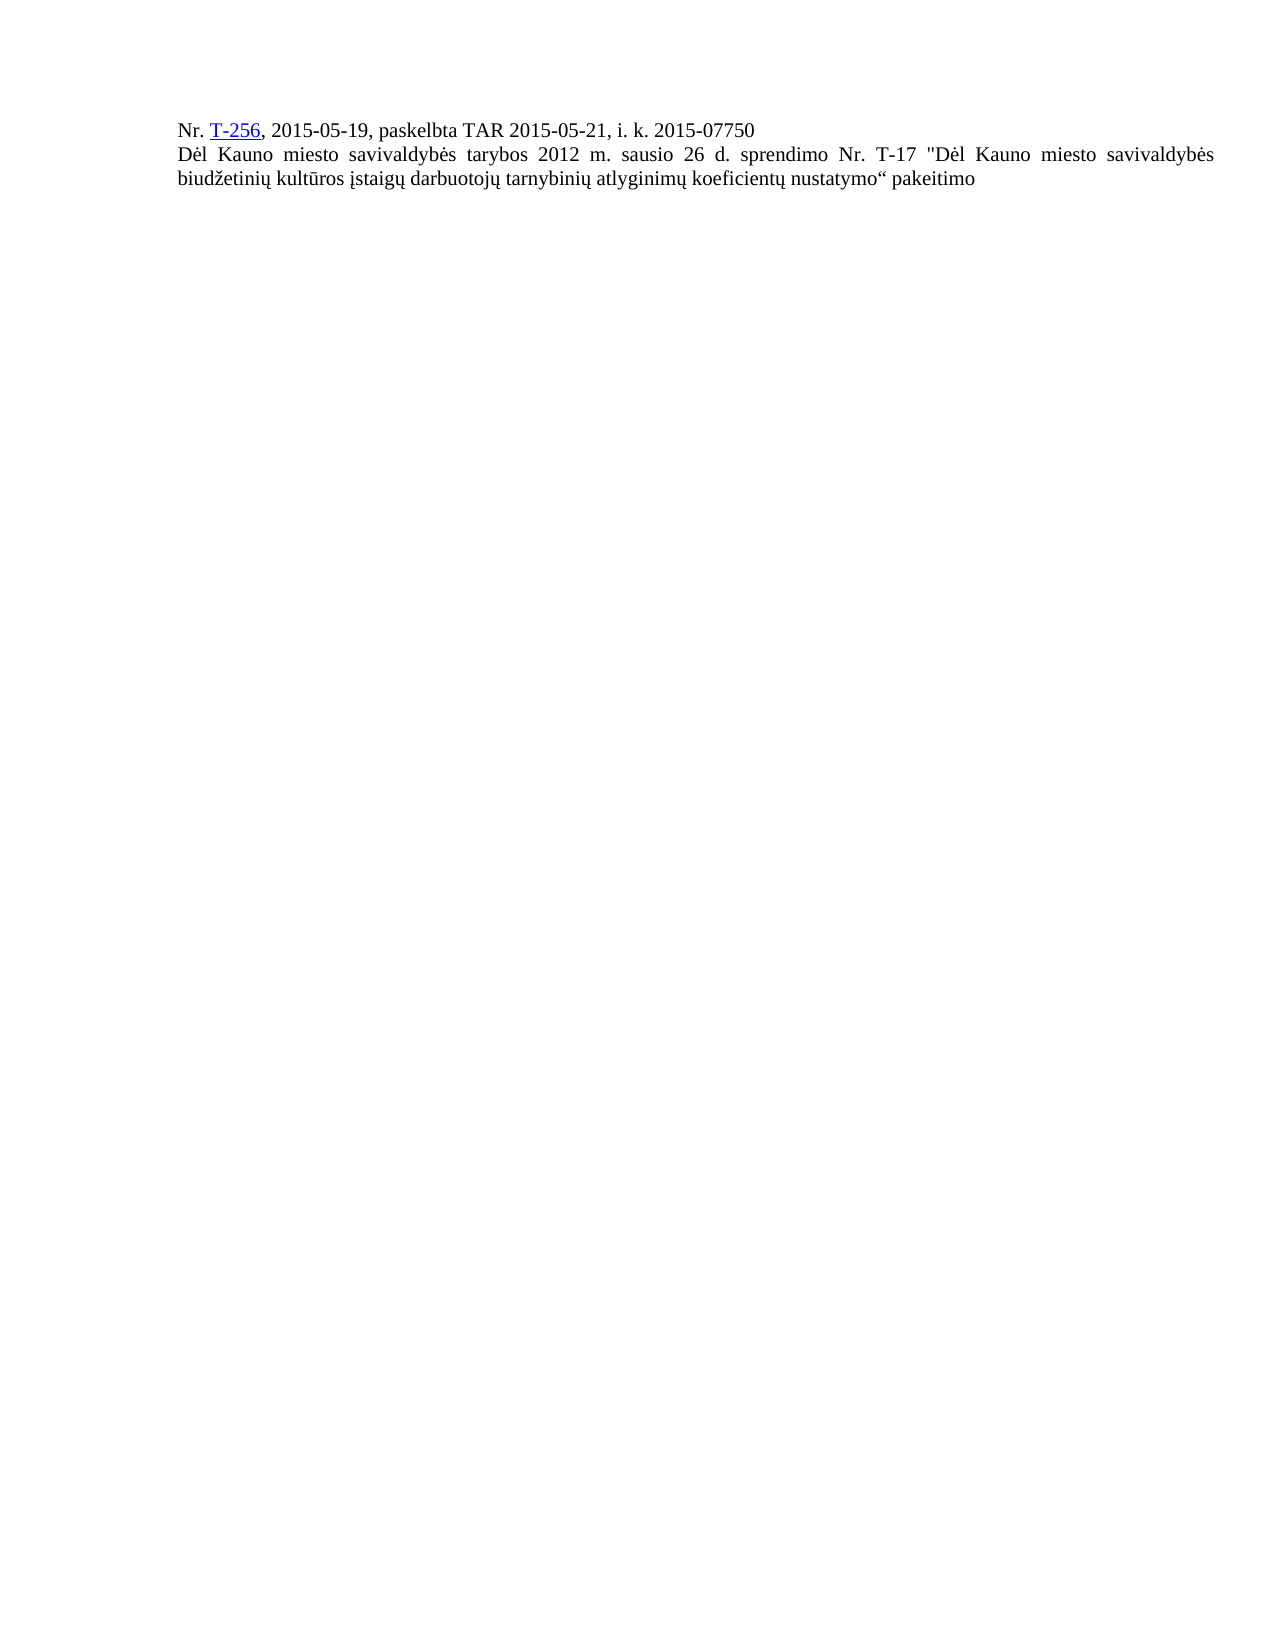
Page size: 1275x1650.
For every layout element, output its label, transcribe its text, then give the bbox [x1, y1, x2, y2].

text Dėl Kauno miesto savivaldybės tarybos 2012 m. sausio 26 d. sprendimo Nr. T-17 "Dėl Kauno miesto savivaldybės biudžetinių kultūros įstaigų darbuotojų tarnybinių atlyginimų koeficientų nustatymo“ pakeitimo [177, 142, 1216, 190]
text Nr. T-256, 2015-05-19, paskelbta TAR 2015-05-21, i. k. 2015-07750 [177, 118, 1216, 142]
